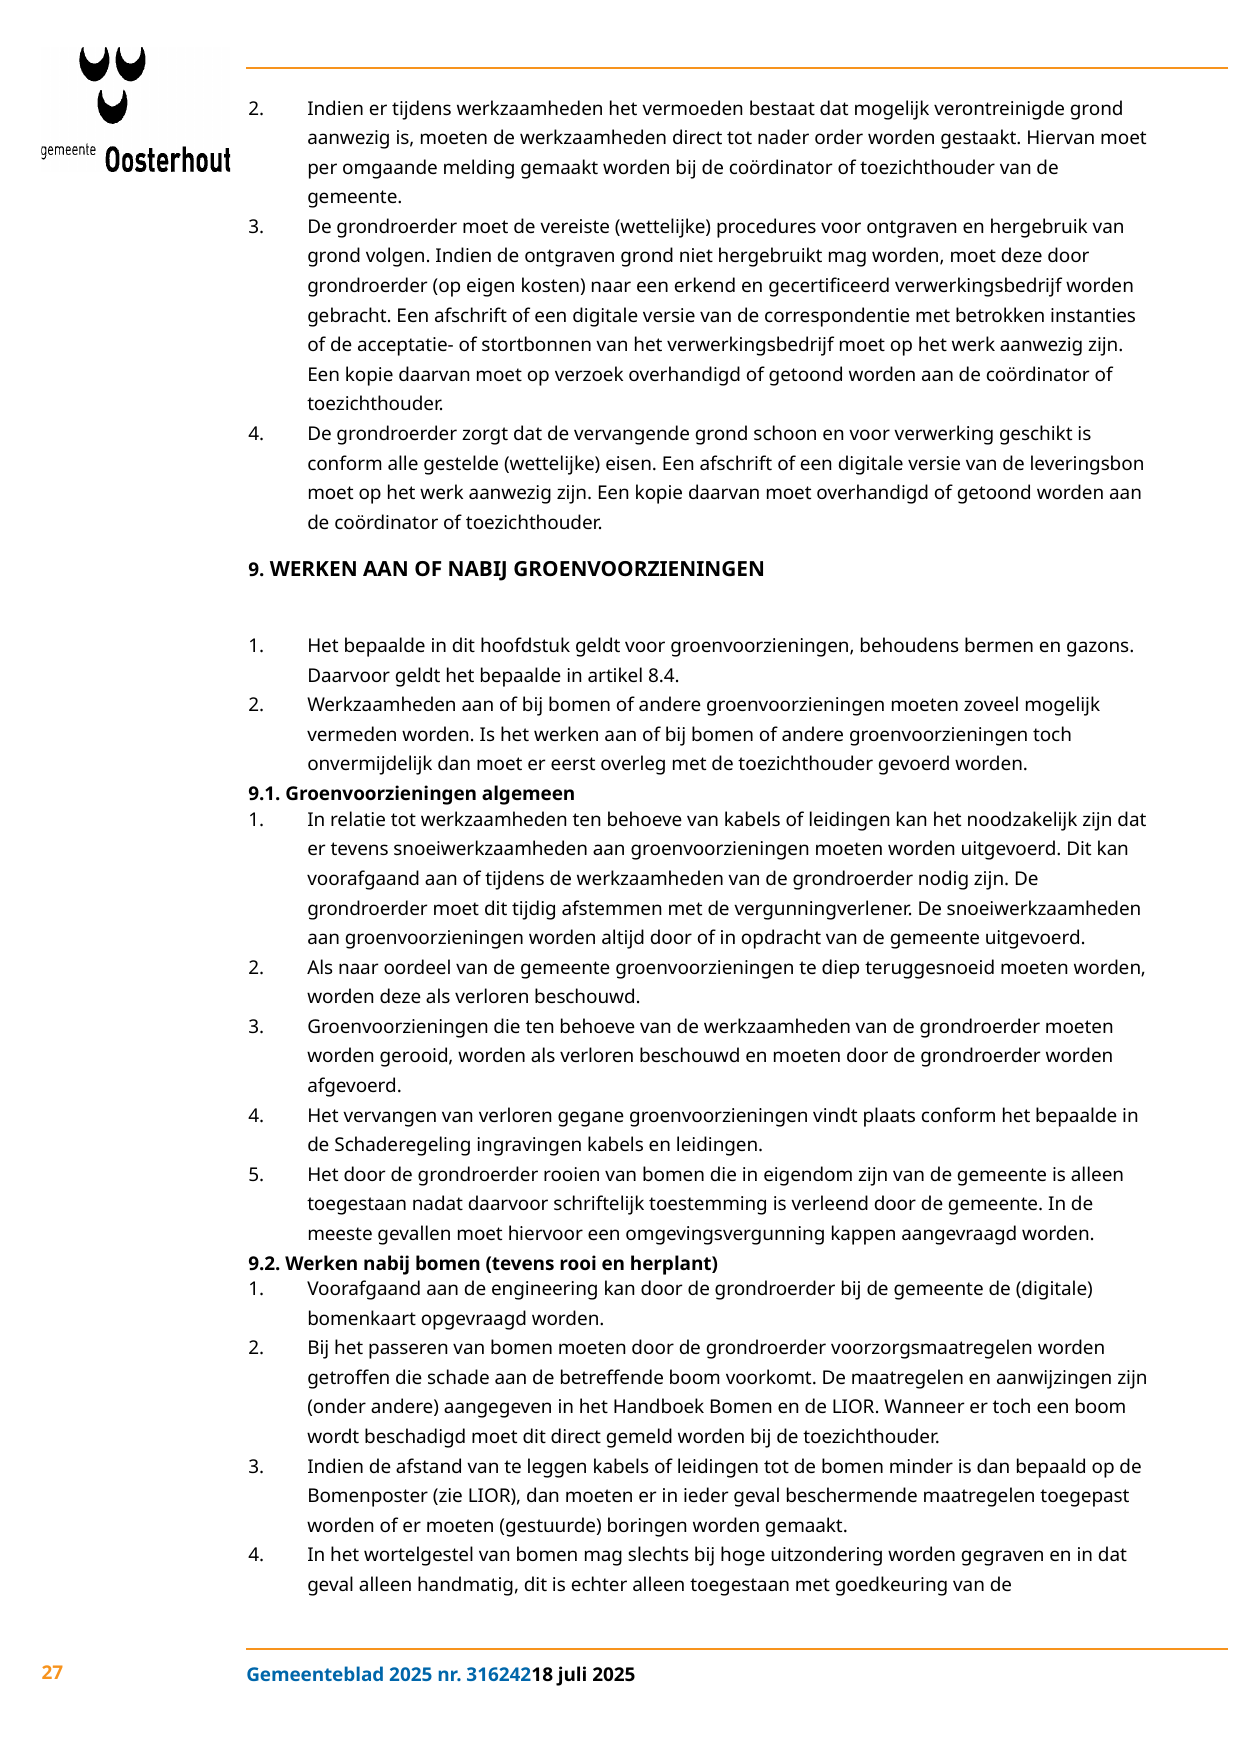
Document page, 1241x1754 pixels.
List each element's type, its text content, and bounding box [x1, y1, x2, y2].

text 9.1. Groenvoorzieningen algemeen [248, 780, 1152, 806]
list In het wortelgestel van bomen mag slechts bij hoge uitzondering worden gegraven en in dat geval alleen handmatig, dit is echter alleen toegestaan met goedkeuring van de [248, 1542, 1152, 1597]
list Het door de grondroerder rooien van bomen die in eigendom zijn van de gemeente is alleen toegestaan nadat daarvoor schriftelijk toestemming is verleend door de gemeente. In de meeste gevallen moet hiervoor een omgevingsvergunning kappen aangevraagd worden. [248, 1161, 1152, 1246]
list Groenvoorzieningen die ten behoeve van de werkzaamheden van de grondroerder moeten worden gerooid, worden als verloren beschouwd en moeten door de grondroerder worden afgevoerd. [248, 1013, 1152, 1098]
text 9. WERKEN AAN OF NABIJ GROENVOORZIENINGEN [248, 554, 1152, 583]
text 9.2. Werken nabij bomen (tevens rooi en herplant) [248, 1250, 1152, 1275]
list Indien de afstand van te leggen kabels of leidingen tot de bomen minder is dan bepaald op de Bomenposter (zie LIOR), dan moeten er in ieder geval beschermende maatregelen toegepast worden of er moeten (gestuurde) boringen worden gemaakt. [248, 1453, 1152, 1538]
list Werkzaamheden aan of bij bomen of andere groenvoorzieningen moeten zoveel mogelijk vermeden worden. Is het werken aan of bij bomen of andere groenvoorzieningen toch onvermijdelijk dan moet er eerst overleg met de toezichthouder gevoerd worden. [248, 691, 1152, 776]
list Het bepaalde in dit hoofdstuk geldt voor groenvoorzieningen, behoudens bermen en gazons. Daarvoor geldt het bepaalde in artikel 8.4. [248, 632, 1152, 688]
list Als naar oordeel van de gemeente groenvoorzieningen te diep teruggesnoeid moeten worden, worden deze als verloren beschouwd. [248, 954, 1152, 1009]
picture [41, 47, 231, 172]
list De grondroerder moet de vereiste (wettelijke) procedures voor ontgraven en hergebruik van grond volgen. Indien de ontgraven grond niet hergebruikt mag worden, moet deze door grondroerder (op eigen kosten) naar een erkend en gecertificeerd verwerkingsbedrijf worden gebracht. Een afschrift of een digitale versie van de correspondentie met betrokken instanties of de acceptatie- of stortbonnen van het verwerkingsbedrijf moet op het werk aanwezig zijn. Een kopie daarvan moet op verzoek overhandigd of getoond worden aan de coördinator of toezichthouder. [248, 213, 1152, 416]
list In relatie tot werkzaamheden ten behoeve van kabels of leidingen kan het noodzakelijk zijn dat er tevens snoeiwerkzaamheden aan groenvoorzieningen moeten worden uitgevoerd. Dit kan voorafgaand aan of tijdens de werkzaamheden van de grondroerder nodig zijn. De grondroerder moet dit tijdig afstemmen met de vergunningverlener. De snoeiwerkzaamheden aan groenvoorzieningen worden altijd door of in opdracht van de gemeente uitgevoerd. [248, 806, 1152, 950]
list Indien er tijdens werkzaamheden het vermoeden bestaat dat mogelijk verontreinigde grond aanwezig is, moeten de werkzaamheden direct tot nader order worden gestaakt. Hiervan moet per omgaande melding gemaakt worden bij de coördinator of toezichthouder van de gemeente. [248, 95, 1152, 209]
list Het vervangen van verloren gegane groenvoorzieningen vindt plaats conform het bepaalde in de Schaderegeling ingravingen kabels en leidingen. [248, 1102, 1152, 1157]
list De grondroerder zorgt dat de vervangende grond schoon en voor verwerking geschikt is conform alle gestelde (wettelijke) eisen. Een afschrift of een digitale versie van de leveringsbon moet op het werk aanwezig zijn. Een kopie daarvan moet overhandigd of getoond worden aan de coördinator of toezichthouder. [248, 420, 1152, 535]
list Bij het passeren van bomen moeten door de grondroerder voorzorgsmaatregelen worden getroffen die schade aan de betreffende boom voorkomt. De maatregelen en aanwijzingen zijn (onder andere) aangegeven in het Handboek Bomen en de LIOR. Wanneer er toch een boom wordt beschadigd moet dit direct gemeld worden bij de toezichthouder. [248, 1334, 1152, 1449]
list Voorafgaand aan de engineering kan door de grondroerder bij de gemeente de (digitale) bomenkaart opgevraagd worden. [248, 1275, 1152, 1331]
